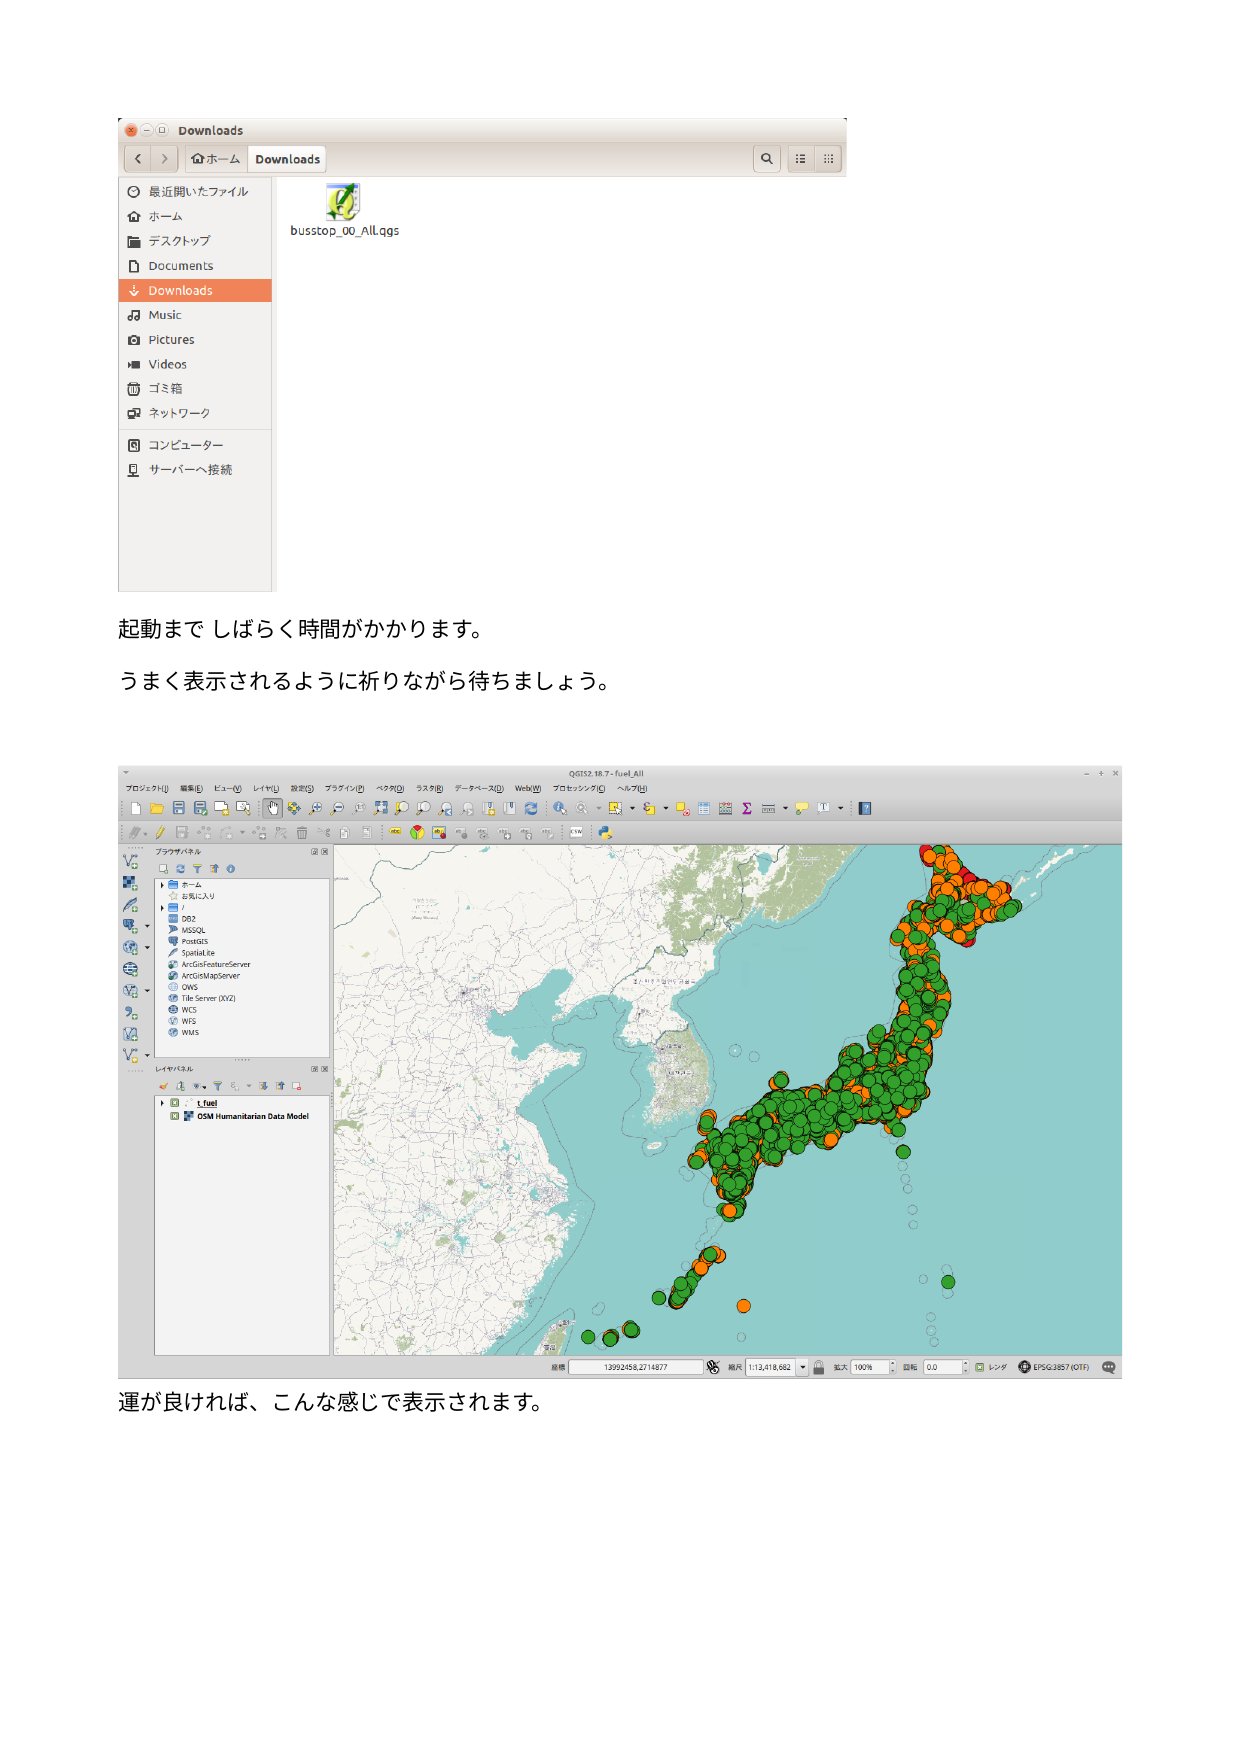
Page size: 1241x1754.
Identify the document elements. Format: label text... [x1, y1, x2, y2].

picture [118, 118, 847, 592]
text 運が良ければ、こんな感じで表示されます。 [118, 1379, 1122, 1417]
text 起動まで しばらく時間がかかります。 [118, 612, 1122, 643]
text うまく表示されるように祈りながら待ちましょう。 [118, 664, 1122, 696]
picture [118, 765, 1123, 1379]
